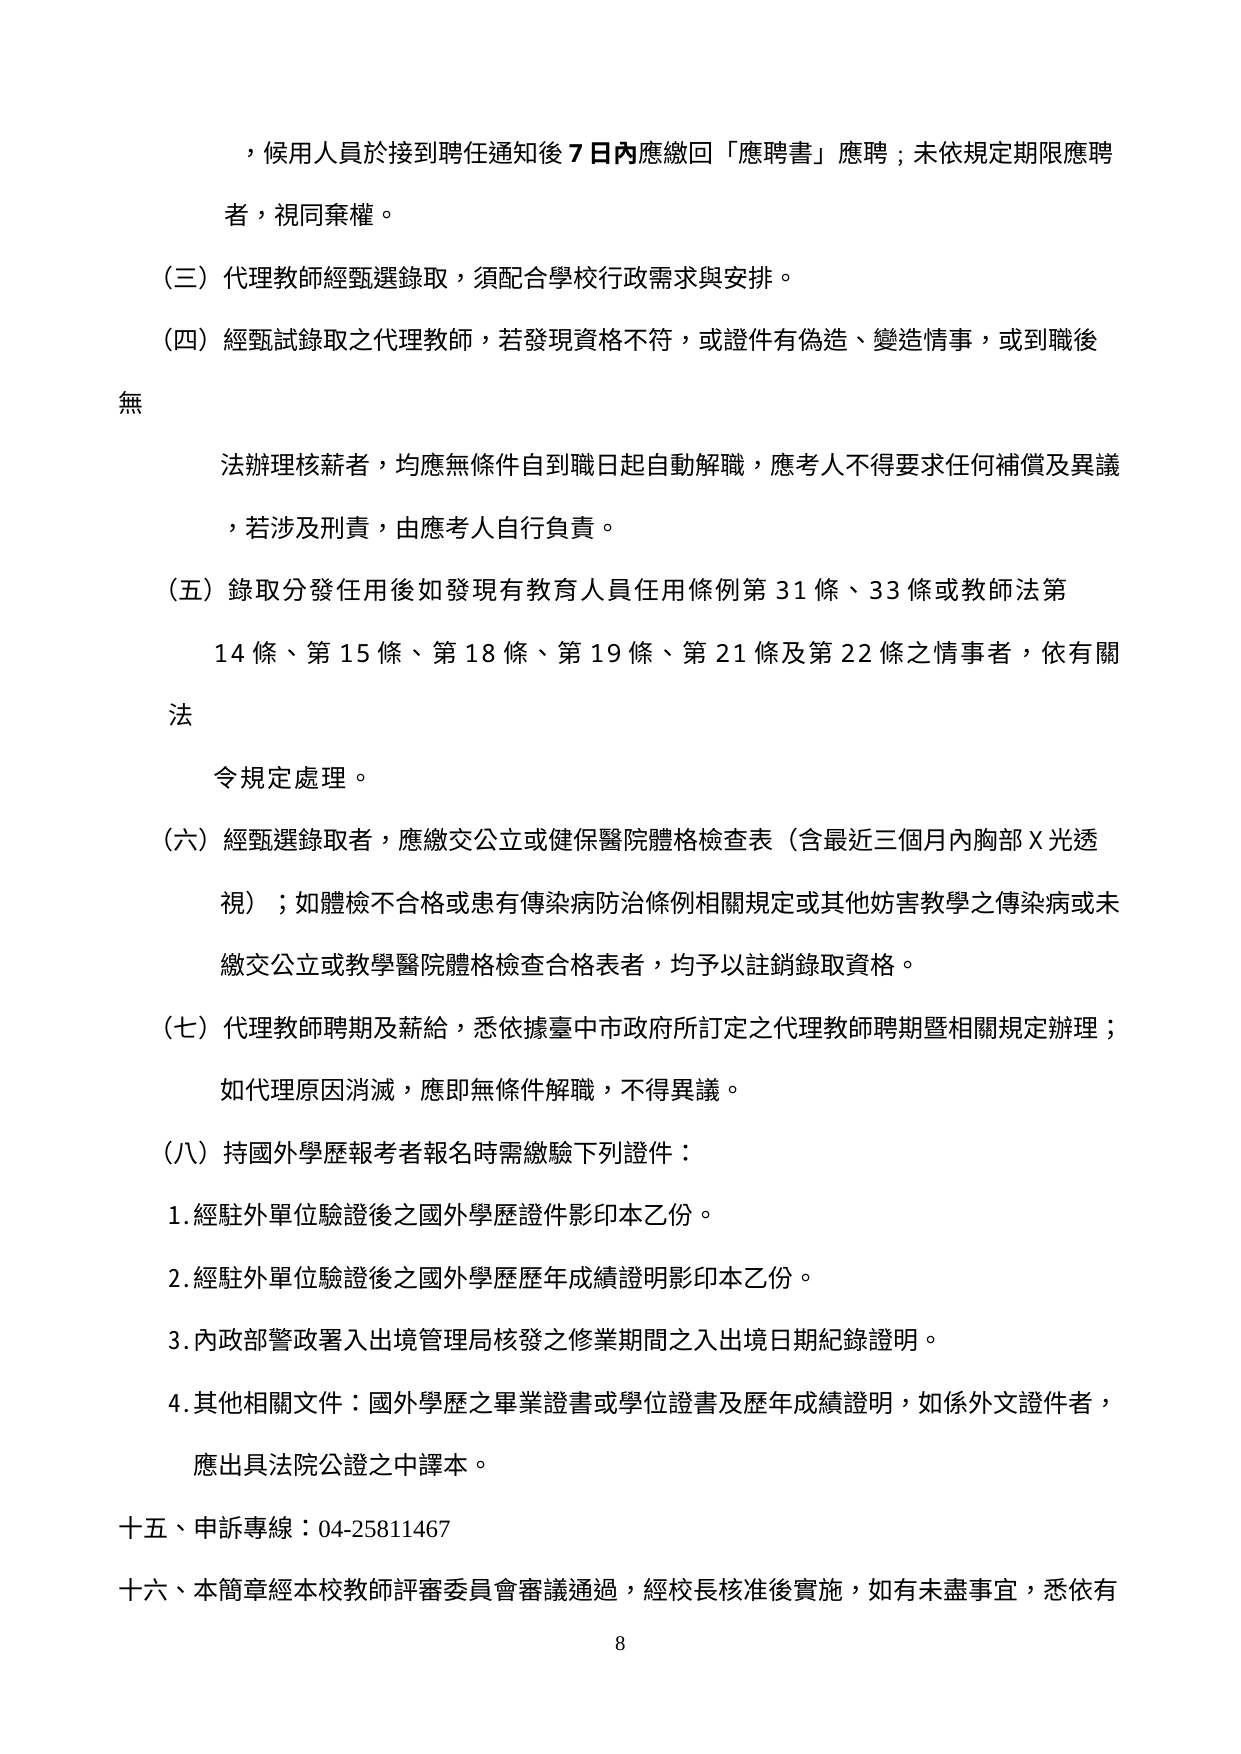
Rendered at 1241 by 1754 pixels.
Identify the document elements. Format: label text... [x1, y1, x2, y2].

text 應出具法院公證之中譯本。 [118, 1422, 1122, 1485]
text 法辦理核薪者，均應無條件自到職日起自動解職，應考人不得要求任何補償及異議 [118, 422, 1122, 485]
text 令規定處理。 [168, 735, 1122, 797]
text ，若涉及刑責，由應考人自行負責。 [118, 485, 1122, 547]
text 4.其他相關文件：國外學歷之畢業證書或學位證書及歷年成績證明，如係外文證件者， [118, 1360, 1122, 1422]
text （八）持國外學歷報考者報名時需繳驗下列證件： [118, 1110, 1122, 1172]
text 3.內政部警政署入出境管理局核發之修業期間之入出境日期紀錄證明。 [118, 1297, 1122, 1360]
text （三）代理教師經甄選錄取，須配合學校行政需求與安排。 [118, 235, 1122, 297]
text ，候用人員於接到聘任通知後7日內應繳回「應聘書」應聘﹔未依規定期限應聘 [118, 110, 1122, 172]
text 2.經駐外單位驗證後之國外學歷歷年成績證明影印本乙份。 [118, 1235, 1122, 1297]
text 十六、本簡章經本校教師評審委員會審議通過，經校長核准後實施，如有未盡事宜，悉依有 [118, 1547, 1122, 1610]
text 十五、申訴專線：04-25811467 [118, 1485, 1122, 1547]
text 14條、第15條、第18條、第19條、第21條及第22條之情事者，依有關法 [168, 610, 1122, 735]
text 視）；如體檢不合格或患有傳染病防治條例相關規定或其他妨害教學之傳染病或未 [118, 860, 1122, 922]
text 如代理原因消滅，應即無條件解職，不得異議。 [118, 1047, 1122, 1110]
text （七）代理教師聘期及薪給，悉依據臺中市政府所訂定之代理教師聘期暨相關規定辦理； [118, 985, 1122, 1047]
text （四）經甄試錄取之代理教師，若發現資格不符，或證件有偽造、變造情事，或到職後無 [118, 297, 1122, 422]
text （五）錄取分發任用後如發現有教育人員任用條例第31條、33條或教師法第 [123, 547, 1122, 610]
text （六）經甄選錄取者，應繳交公立或健保醫院體格檢查表（含最近三個月內胸部X光透 [118, 797, 1122, 860]
text 繳交公立或教學醫院體格檢查合格表者，均予以註銷錄取資格。 [118, 922, 1122, 985]
text 者，視同棄權。 [118, 172, 1122, 235]
text 1.經駐外單位驗證後之國外學歷證件影印本乙份。 [168, 1172, 1122, 1235]
